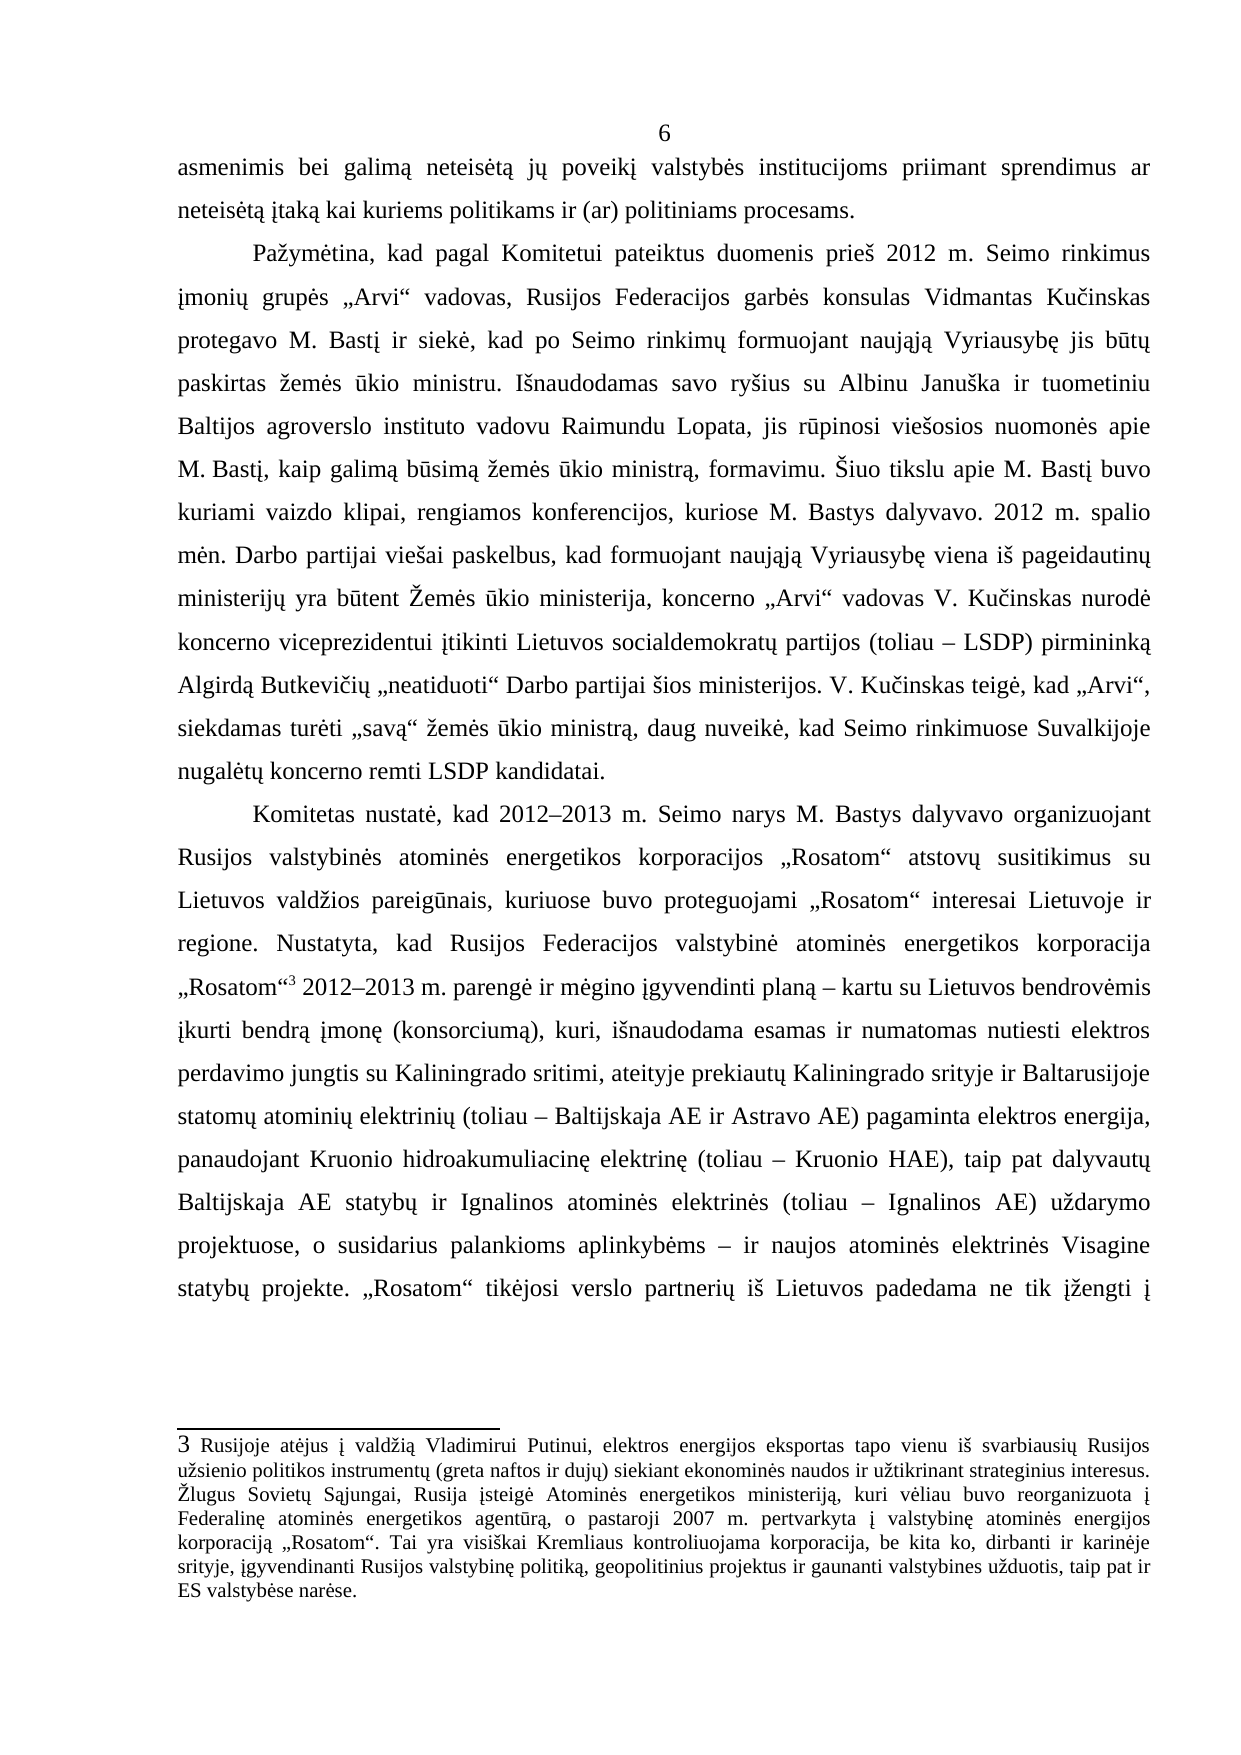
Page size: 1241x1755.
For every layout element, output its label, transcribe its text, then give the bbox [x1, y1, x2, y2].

text Pažymėtina, kad pagal Komitetui pateiktus duomenis prieš 2012 m. Seimo rinkimus įmonių grupės „Arvi“ vadovas, Rusijos Federacijos garbės konsulas Vidmantas Kučinskas protegavo M. Bastį ir siekė, kad po Seimo rinkimų formuojant naująją Vyriausybę jis būtų paskirtas žemės ūkio ministru. Išnaudodamas savo ryšius su Albinu Januška ir tuometiniu Baltijos agroverslo instituto vadovu Raimundu Lopata, jis rūpinosi viešosios nuomonės apie M. Bastį, kaip galimą būsimą žemės ūkio ministrą, formavimu. Šiuo tikslu apie M. Bastį buvo kuriami vaizdo klipai, rengiamos konferencijos, kuriose M. Bastys dalyvavo. 2012 m. spalio mėn. Darbo partijai viešai paskelbus, kad formuojant naująją Vyriausybę viena iš pageidautinų ministerijų yra būtent Žemės ūkio ministerija, koncerno „Arvi“ vadovas V. Kučinskas nurodė koncerno viceprezidentui įtikinti Lietuvos socialdemokratų partijos (toliau – LSDP) pirmininką Algirdą Butkevičių „neatiduoti“ Darbo partijai šios ministerijos. V. Kučinskas teigė, kad „Arvi“, siekdamas turėti „savą“ žemės ūkio ministrą, daug nuveikė, kad Seimo rinkimuose Suvalkijoje nugalėtų koncerno remti LSDP kandidatai. [177, 238, 1152, 785]
text Rusijoje atėjus į valdžią Vladimirui Putinui, elektros energijos eksportas tapo vienu iš svarbiausių Rusijos užsienio politikos instrumentų (greta naftos ir dujų) siekiant ekonominės naudos ir užtikrinant strateginius interesus. Žlugus Sovietų Sąjungai, Rusija įsteigė Atominės energetikos ministeriją, kuri vėliau buvo reorganizuota į Federalinę atominės energetikos agentūrą, o pastaroji 2007 m. pertvarkyta į valstybinę atominės energijos korporaciją „Rosatom“. Tai yra visiškai Kremliaus kontroliuojama korporacija, be kita ko, dirbanti ir karinėje srityje, įgyvendinanti Rusijos valstybinę politiką, geopolitinius projektus ir gaunanti valstybines užduotis, taip pat ir ES valstybėse narėse. [177, 1429, 1152, 1602]
text asmenimis bei galimą neteisėtą jų poveikį valstybės institucijoms priimant sprendimus ar neteisėtą įtaką kai kuriems politikams ir (ar) politiniams procesams. [177, 152, 1152, 224]
text Komitetas nustatė, kad 2012–2013 m. Seimo narys M. Bastys dalyvavo organizuojant Rusijos valstybinės atominės energetikos korporacijos „Rosatom“ atstovų susitikimus su Lietuvos valdžios pareigūnais, kuriuose buvo proteguojami „Rosatom“ interesai Lietuvoje ir regione. Nustatyta, kad Rusijos Federacijos valstybinė atominės energetikos korporacija „Rosatom“ 2012–2013 m. parengė ir mėgino įgyvendinti planą – kartu su Lietuvos bendrovėmis įkurti bendrą įmonę (konsorciumą), kuri, išnaudodama esamas ir numatomas nutiesti elektros perdavimo jungtis su Kaliningrado sritimi, ateityje prekiautų Kaliningrado srityje ir Baltarusijoje statomų atominių elektrinių (toliau – Baltijskaja AE ir Astravo AE) pagaminta elektros energija, panaudojant Kruonio hidroakumuliacinę elektrinę (toliau – Kruonio HAE), taip pat dalyvautų Baltijskaja AE statybų ir Ignalinos atominės elektrinės (toliau – Ignalinos AE) uždarymo projektuose, o susidarius palankioms aplinkybėms – ir naujos atominės elektrinės Visagine statybų projekte. „Rosatom“ tikėjosi verslo partnerių iš Lietuvos padedama ne tik įžengti į [177, 799, 1152, 1302]
